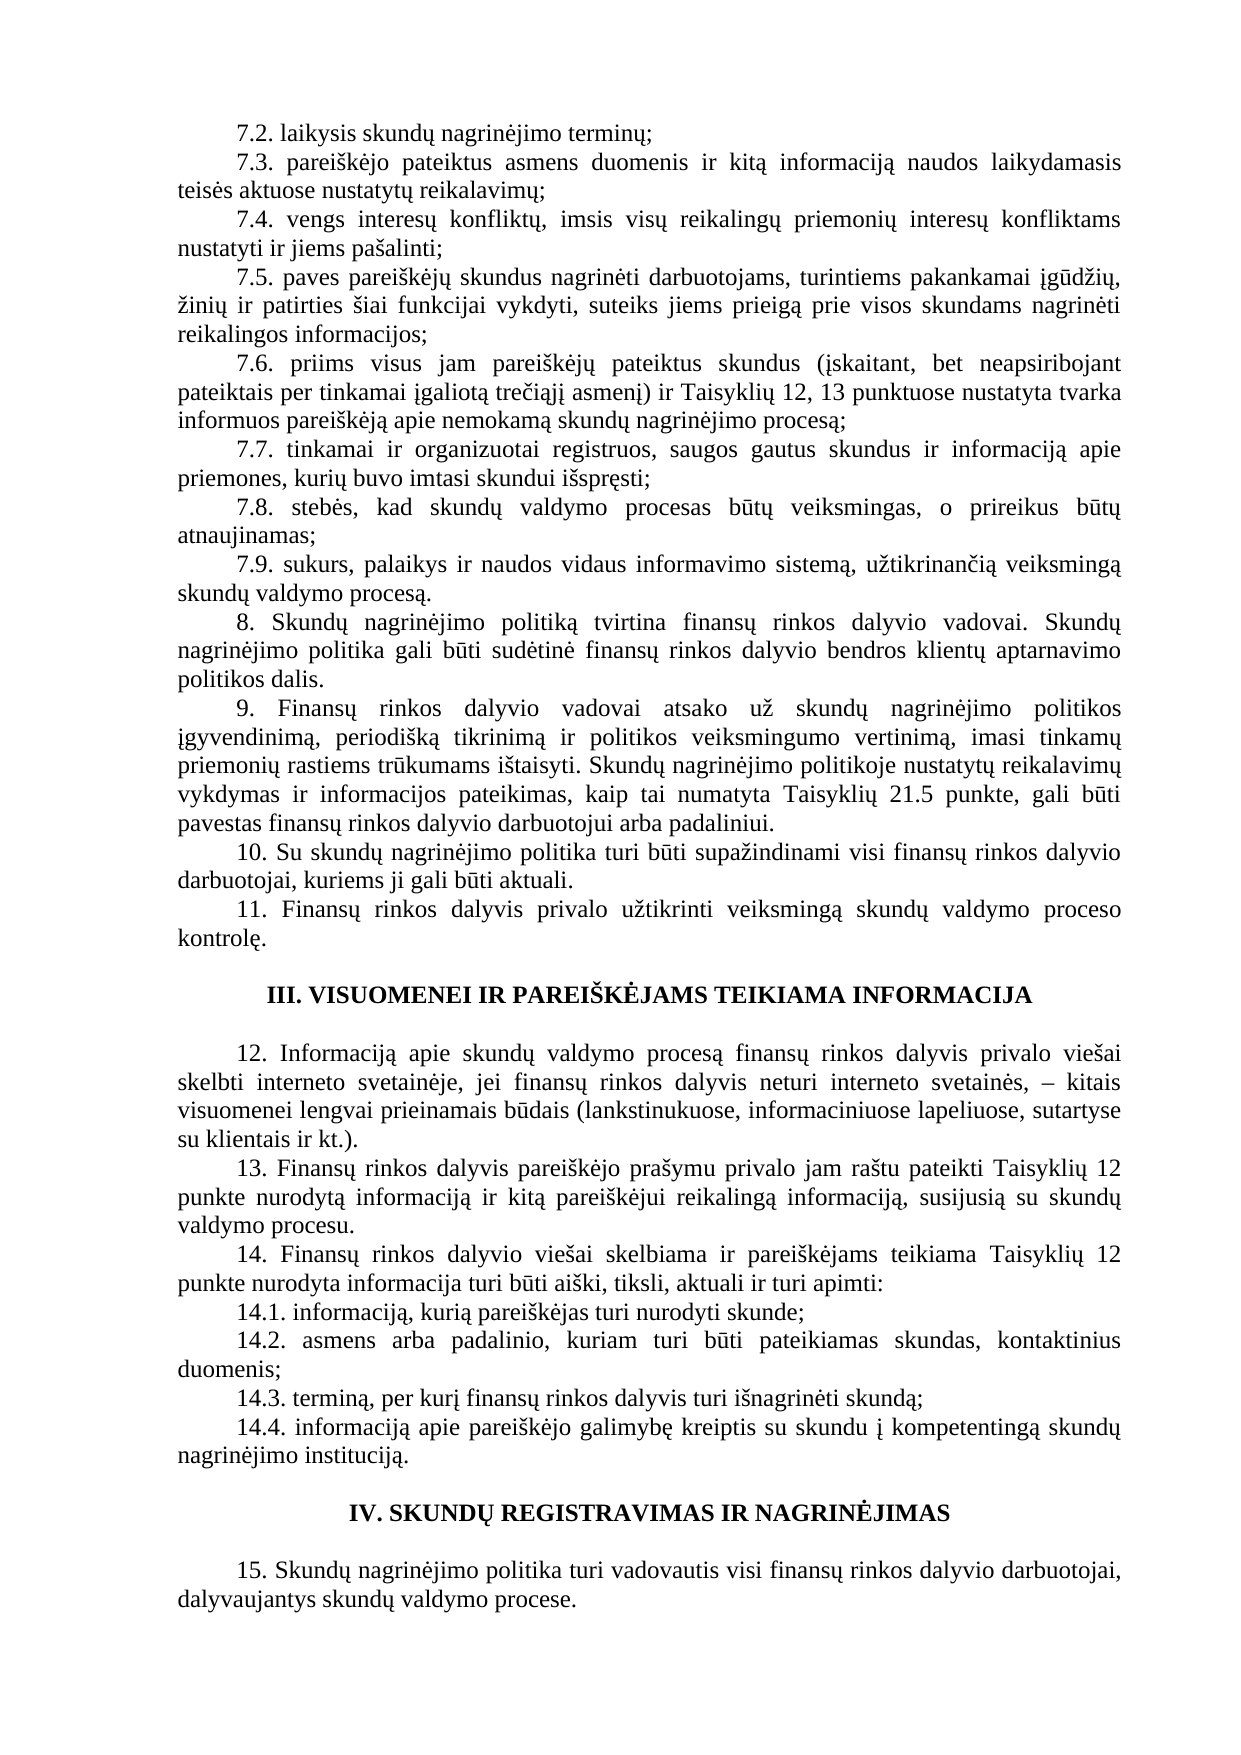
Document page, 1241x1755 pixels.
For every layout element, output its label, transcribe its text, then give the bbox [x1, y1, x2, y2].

text 12. Informaciją apie skundų valdymo procesą finansų rinkos dalyvis privalo viešai skelbti interneto svetainėje, jei finansų rinkos dalyvis neturi interneto svetainės, – kitais visuomenei lengvai prieinamais būdais (lankstinukuose, informaciniuose lapeliuose, sutartyse su klientais ir kt.). [177, 1038, 1122, 1153]
text 7.7. tinkamai ir organizuotai registruos, saugos gautus skundus ir informaciją apie priemones, kurių buvo imtasi skundui išspręsti; [177, 434, 1122, 492]
text 8. Skundų nagrinėjimo politiką tvirtina finansų rinkos dalyvio vadovai. Skundų nagrinėjimo politika gali būti sudėtinė finansų rinkos dalyvio bendros klientų aptarnavimo politikos dalis. [177, 607, 1122, 693]
text 9. Finansų rinkos dalyvio vadovai atsako už skundų nagrinėjimo politikos įgyvendinimą, periodišką tikrinimą ir politikos veiksmingumo vertinimą, imasi tinkamų priemonių rastiems trūkumams ištaisyti. Skundų nagrinėjimo politikoje nustatytų reikalavimų vykdymas ir informacijos pateikimas, kaip tai numatyta Taisyklių 21.5 punkte, gali būti pavestas finansų rinkos dalyvio darbuotojui arba padaliniui. [177, 693, 1122, 837]
text 14.3. terminą, per kurį finansų rinkos dalyvis turi išnagrinėti skundą; [177, 1383, 1122, 1412]
text 7.9. sukurs, palaikys ir naudos vidaus informavimo sistemą, užtikrinančią veiksmingą skundų valdymo procesą. [177, 549, 1122, 607]
text 7.3. pareiškėjo pateiktus asmens duomenis ir kitą informaciją naudos laikydamasis teisės aktuose nustatytų reikalavimų; [177, 147, 1122, 204]
text 7.6. priims visus jam pareiškėjų pateiktus skundus (įskaitant, bet neapsiribojant pateiktais per tinkamai įgaliotą trečiąjį asmenį) ir Taisyklių 12, 13 punktuose nustatyta tvarka informuos pareiškėją apie nemokamą skundų nagrinėjimo procesą; [177, 348, 1122, 434]
text 11. Finansų rinkos dalyvis privalo užtikrinti veiksmingą skundų valdymo proceso kontrolę. [177, 894, 1122, 952]
text 7.2. laikysis skundų nagrinėjimo terminų; [177, 118, 1122, 147]
text 14. Finansų rinkos dalyvio viešai skelbiama ir pareiškėjams teikiama Taisyklių 12 punkte nurodyta informacija turi būti aiški, tiksli, aktuali ir turi apimti: [177, 1239, 1122, 1297]
text 14.4. informaciją apie pareiškėjo galimybę kreiptis su skundu į kompetentingą skundų nagrinėjimo instituciją. [177, 1412, 1122, 1469]
text 14.1. informaciją, kurią pareiškėjas turi nurodyti skunde; [177, 1297, 1122, 1326]
text 13. Finansų rinkos dalyvis pareiškėjo prašymu privalo jam raštu pateikti Taisyklių 12 punkte nurodytą informaciją ir kitą pareiškėjui reikalingą informaciją, susijusią su skundų valdymo procesu. [177, 1153, 1122, 1239]
text 7.5. paves pareiškėjų skundus nagrinėti darbuotojams, turintiems pakankamai įgūdžių, žinių ir patirties šiai funkcijai vykdyti, suteiks jiems prieigą prie visos skundams nagrinėti reikalingos informacijos; [177, 262, 1122, 348]
text 7.4. vengs interesų konfliktų, imsis visų reikalingų priemonių interesų konfliktams nustatyti ir jiems pašalinti; [177, 204, 1122, 262]
text 10. Su skundų nagrinėjimo politika turi būti supažindinami visi finansų rinkos dalyvio darbuotojai, kuriems ji gali būti aktuali. [177, 837, 1122, 894]
text 15. Skundų nagrinėjimo politika turi vadovautis visi finansų rinkos dalyvio darbuotojai, dalyvaujantys skundų valdymo procese. [177, 1556, 1122, 1613]
text III. VISUOMENEI IR PAREIŠKĖJAMS TEIKIAMA INFORMACIJA [177, 981, 1122, 1009]
text 7.8. stebės, kad skundų valdymo procesas būtų veiksmingas, o prireikus būtų atnaujinamas; [177, 492, 1122, 549]
text IV. SKUNDŲ REGISTRAVIMAS IR NAGRINĖJIMAS [177, 1498, 1122, 1527]
text 14.2. asmens arba padalinio, kuriam turi būti pateikiamas skundas, kontaktinius duomenis; [177, 1326, 1122, 1383]
